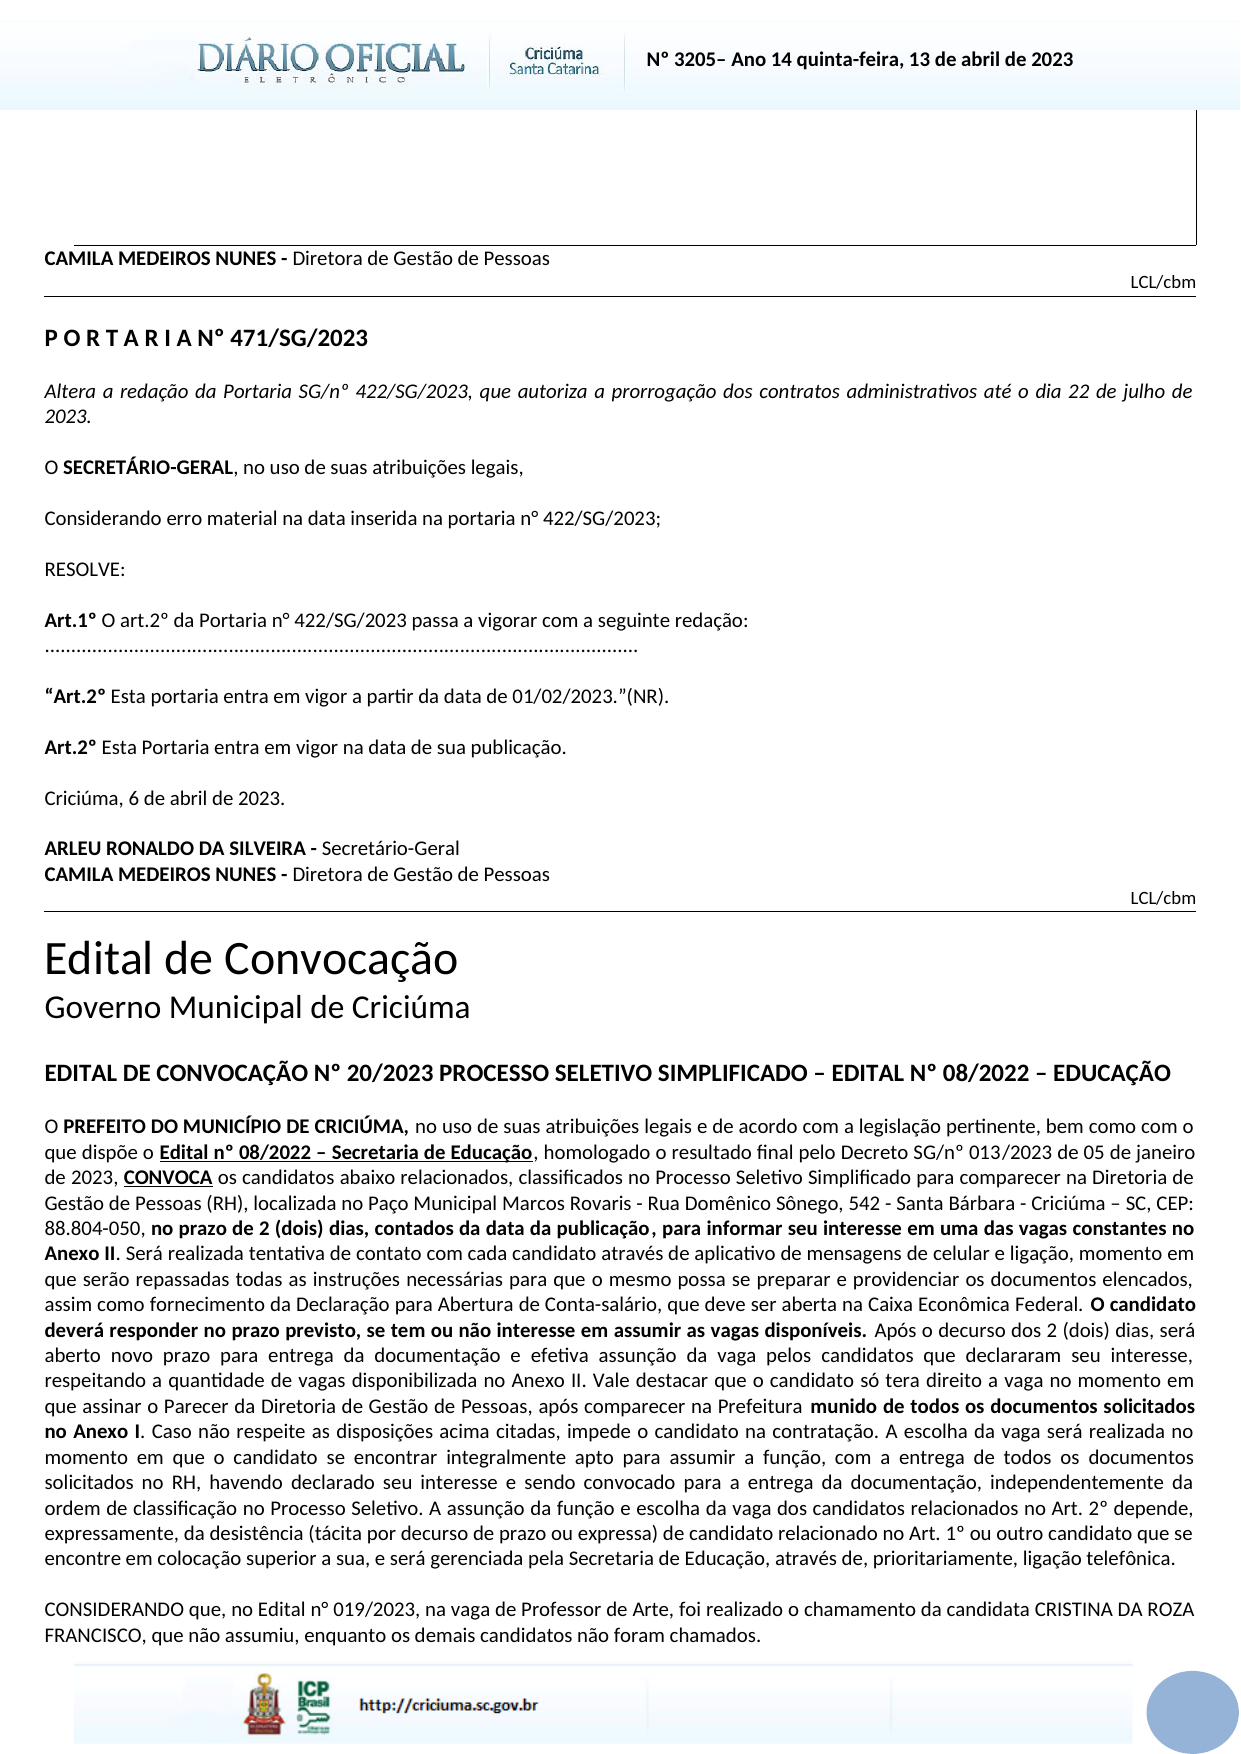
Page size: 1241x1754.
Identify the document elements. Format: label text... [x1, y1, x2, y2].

text Altera a redação da Portaria SG/nº 422/SG/2023, que autoriza a prorrogação dos contratos administrativos até o dia 22 de julho de 2023. [44, 378, 1196, 429]
text ARLEU RONALDO DA SILVEIRA - Secretário-Geral [44, 836, 1196, 861]
text P O R T A R I A Nº 471/SG/2023 [44, 322, 1196, 353]
text RESOLVE: [44, 556, 1196, 581]
text CONSIDERANDO que, no Edital n° 019/2023, na vaga de Professor de Arte, foi realizado o chamamento da candidata CRISTINA DA ROZA FRANCISCO, que não assumiu, enquanto os demais candidatos não foram chamados. [44, 1596, 1196, 1647]
text EDITAL DE CONVOCAÇÃO Nº 20/2023 PROCESSO SELETIVO SIMPLIFICADO – EDITAL Nº 08/2022 – EDUCAÇÃO [44, 1057, 1196, 1088]
text CAMILA MEDEIROS NUNES - Diretora de Gestão de Pessoas [44, 861, 1196, 886]
text O PREFEITO DO MUNICÍPIO DE CRICIÚMA, no uso de suas atribuições legais e de acordo com a legislação pertinente, bem como com o que dispõe o Edital nº 08/2022 – Secretaria de Educação, homologado o resultado final pelo Decreto SG/nº 013/2023 de 05 de janeiro de 2023, CONVOCA os candidatos abaixo relacionados, classificados no Processo Seletivo Simplificado para comparecer na Diretoria de Gestão de Pessoas (RH), localizada no Paço Municipal Marcos Rovaris - Rua Domênico Sônego, 542 - Santa Bárbara - Criciúma – SC, CEP: 88.804-050, no prazo de 2 (dois) dias, contados da data da publicação, para informar seu interesse em uma das vagas constantes no Anexo II. Será realizada tentativa de contato com cada candidato através de aplicativo de mensagens de celular e ligação, momento em que serão repassadas todas as instruções necessárias para que o mesmo possa se preparar e providenciar os documentos elencados, assim como fornecimento da Declaração para Abertura de Conta-salário, que deve ser aberta na Caixa Econômica Federal. O candidato deverá responder no prazo previsto, se tem ou não interesse em assumir as vagas disponíveis. Após o decurso dos 2 (dois) dias, será aberto novo prazo para entrega da documentação e efetiva assunção da vaga pelos candidatos que declararam seu interesse, respeitando a quantidade de vagas disponibilizada no Anexo II. Vale destacar que o candidato só tera direito a vaga no momento em que assinar o Parecer da Diretoria de Gestão de Pessoas, após comparecer na Prefeitura munido de todos os documentos solicitados no Anexo I. Caso não respeite as disposições acima citadas, impede o candidato na contratação. A escolha da vaga será realizada no momento em que o candidato se encontrar integralmente apto para assumir a função, com a entrega de todos os documentos solicitados no RH, havendo declarado seu interesse e sendo convocado para a entrega da documentação, independentemente da ordem de classificação no Processo Seletivo. A assunção da função e escolha da vaga dos candidatos relacionados no Art. 2º depende, expressamente, da desistência (tácita por decurso de prazo ou expressa) de candidato relacionado no Art. 1º ou outro candidato que se encontre em colocação superior a sua, e será gerenciada pela Secretaria de Educação, através de, prioritariamente, ligação telefônica. [44, 1113, 1196, 1571]
text Art.1º O art.2º da Portaria n° 422/SG/2023 passa a vigorar com a seguinte redação: [44, 607, 1196, 632]
text Criciúma, 6 de abril de 2023. [44, 785, 1196, 810]
text Governo Municipal de Criciúma [44, 986, 1161, 1027]
text ................................................................................................................. [44, 632, 1196, 658]
text “Art.2º Esta portaria entra em vigor a partir da data de 01/02/2023.”(NR). [44, 683, 1196, 708]
text LCL/cbm [44, 271, 1196, 296]
text Considerando erro material na data inserida na portaria n° 422/SG/2023; [44, 505, 1196, 531]
text CAMILA MEDEIROS NUNES - Diretora de Gestão de Pessoas [44, 245, 1196, 271]
text LCL/cbm [44, 886, 1196, 911]
text Edital de Convocação [44, 928, 1196, 986]
text Art.2º Esta Portaria entra em vigor na data de sua publicação. [44, 734, 1196, 759]
text O SECRETÁRIO-GERAL, no uso de suas atribuições legais, [44, 454, 1196, 480]
